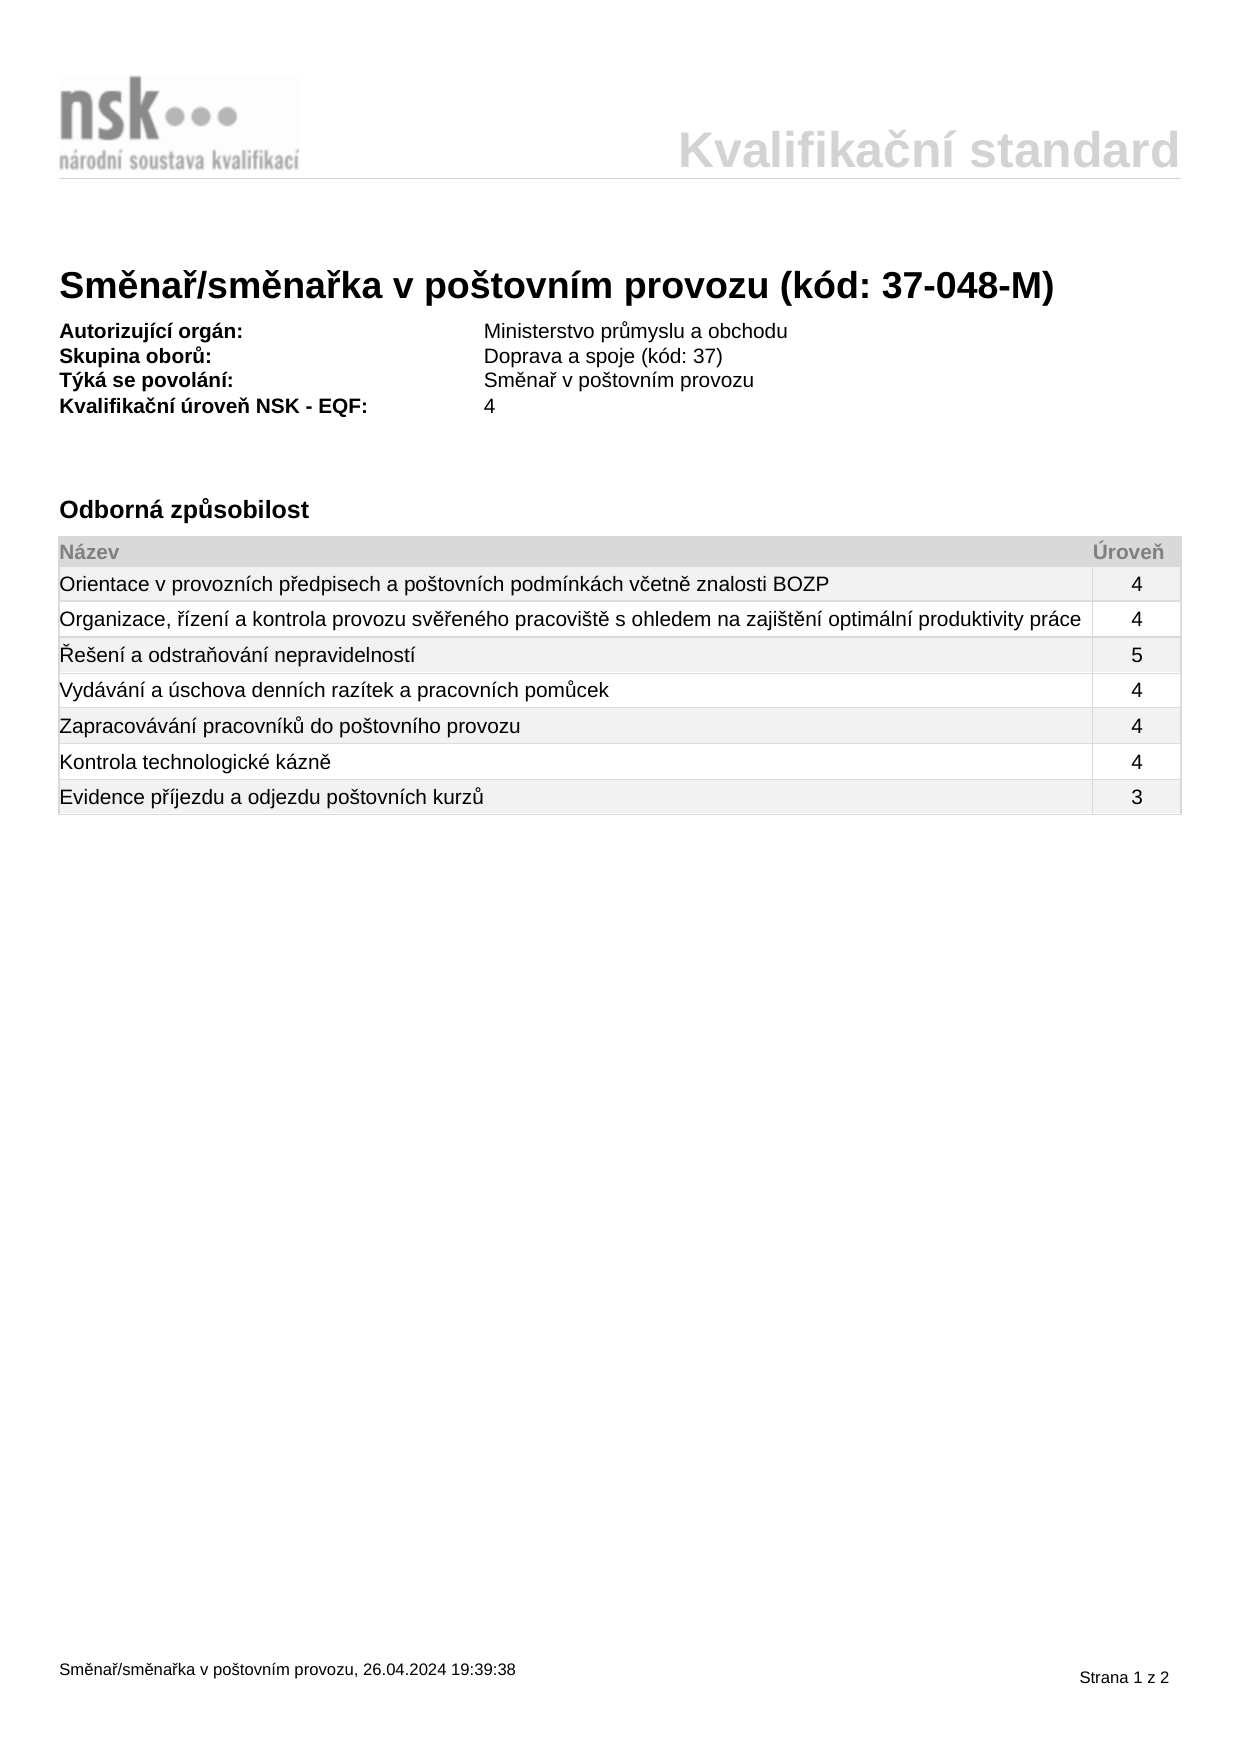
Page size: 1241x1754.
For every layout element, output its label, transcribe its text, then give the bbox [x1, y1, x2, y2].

table_cell [484, 524, 620, 536]
table_cell 4 [1093, 708, 1180, 743]
table_cell 3 [1093, 780, 1180, 813]
table_cell [620, 815, 626, 1113]
table_cell [862, 1386, 1093, 1659]
table_cell Směnař v poštovním provozu [484, 368, 1181, 393]
table_cell [1093, 418, 1169, 489]
table_cell Vydávání a úschova denních razítek a pracovních pomůcek [60, 674, 1092, 707]
table_cell [1093, 524, 1169, 536]
table_cell Strana 1 z 2 [862, 1660, 1169, 1696]
table_cell Evidence příjezdu a odjezdu poštovních kurzů [60, 780, 1092, 813]
table_cell [626, 1114, 862, 1386]
table_cell [626, 524, 862, 536]
table_cell [1169, 1386, 1181, 1659]
table_cell [620, 524, 626, 536]
table_cell [1093, 307, 1169, 319]
table_cell Autorizující orgán: [59, 319, 483, 343]
table_cell 4 [1093, 744, 1180, 779]
table_cell Ministerstvo průmyslu a obchodu [484, 319, 1181, 344]
table_cell [484, 172, 620, 178]
table_cell [862, 196, 1093, 224]
table_cell [1169, 196, 1181, 224]
table_cell 4 [1093, 602, 1180, 636]
table_cell [484, 815, 620, 1113]
table_cell [1169, 815, 1181, 1113]
table_cell [59, 307, 483, 319]
table_cell Týká se povolání: [59, 368, 483, 392]
table_cell [620, 1386, 626, 1659]
table_cell Zapracovávání pracovníků do poštovního provozu [60, 708, 1092, 743]
table_cell [626, 1386, 862, 1659]
table_cell [862, 524, 1093, 536]
picture [58, 59, 621, 172]
table_cell [620, 196, 626, 224]
table_cell Úroveň [1093, 537, 1180, 566]
table_cell 4 [1093, 567, 1180, 600]
table_cell [59, 172, 483, 178]
table_cell Směnař/směnařka v poštovním provozu (kód: 37-048-M) [59, 224, 1181, 307]
table_cell [1093, 196, 1169, 224]
table_cell [1093, 815, 1169, 1113]
table_cell Organizace, řízení a kontrola provozu svěřeného pracoviště s ohledem na zajištění optimální produktivity práce [60, 602, 1092, 636]
table_cell [484, 307, 620, 319]
table_cell [59, 1114, 483, 1386]
table_cell [862, 307, 1093, 319]
table_cell Skupina oborů: [59, 344, 483, 368]
table_cell 4 [1093, 674, 1180, 707]
table_cell [1093, 1114, 1169, 1386]
table_cell 4 [484, 394, 1181, 417]
table_cell [862, 815, 1093, 1113]
table_cell [620, 307, 626, 319]
table_cell [59, 179, 1181, 196]
table_cell [59, 815, 483, 1113]
table_cell Název [60, 537, 1092, 566]
table_cell Řešení a odstraňování nepravidelností [60, 638, 1092, 672]
table_cell [620, 418, 626, 489]
table_cell Kvalifikační úroveň NSK - EQF: [59, 394, 483, 417]
table_cell [59, 524, 483, 536]
table_cell [626, 307, 862, 319]
table_cell Doprava a spoje (kód: 37) [484, 344, 1181, 368]
table_cell [862, 418, 1093, 489]
table_cell [59, 1386, 483, 1659]
table_cell [1093, 1386, 1169, 1659]
table_cell [626, 418, 862, 489]
table_cell 5 [1093, 638, 1180, 672]
table_cell [620, 1114, 626, 1386]
table_cell [1169, 524, 1181, 536]
table_cell [1169, 1660, 1181, 1696]
table_cell [626, 196, 862, 224]
table_header Kvalifikační standard [626, 59, 1181, 178]
table_cell [1169, 307, 1181, 319]
table_cell [59, 418, 483, 489]
table_cell [484, 196, 620, 224]
table_cell [484, 418, 620, 489]
table_header [621, 59, 626, 172]
table_cell Směnař/směnařka v poštovním provozu, 26.04.2024 19:39:38 [59, 1660, 862, 1696]
table_cell [1169, 418, 1181, 489]
table_cell Orientace v provozních předpisech a poštovních podmínkách včetně znalosti BOZP [60, 567, 1092, 600]
table_cell [1169, 1114, 1181, 1386]
table_cell [484, 1386, 620, 1659]
table_cell Kontrola technologické kázně [60, 744, 1092, 779]
table_cell [484, 1114, 620, 1386]
table_cell [59, 196, 483, 224]
table_cell Odborná způsobilost [59, 489, 1181, 524]
table_cell [626, 815, 862, 1113]
table_cell [862, 1114, 1093, 1386]
